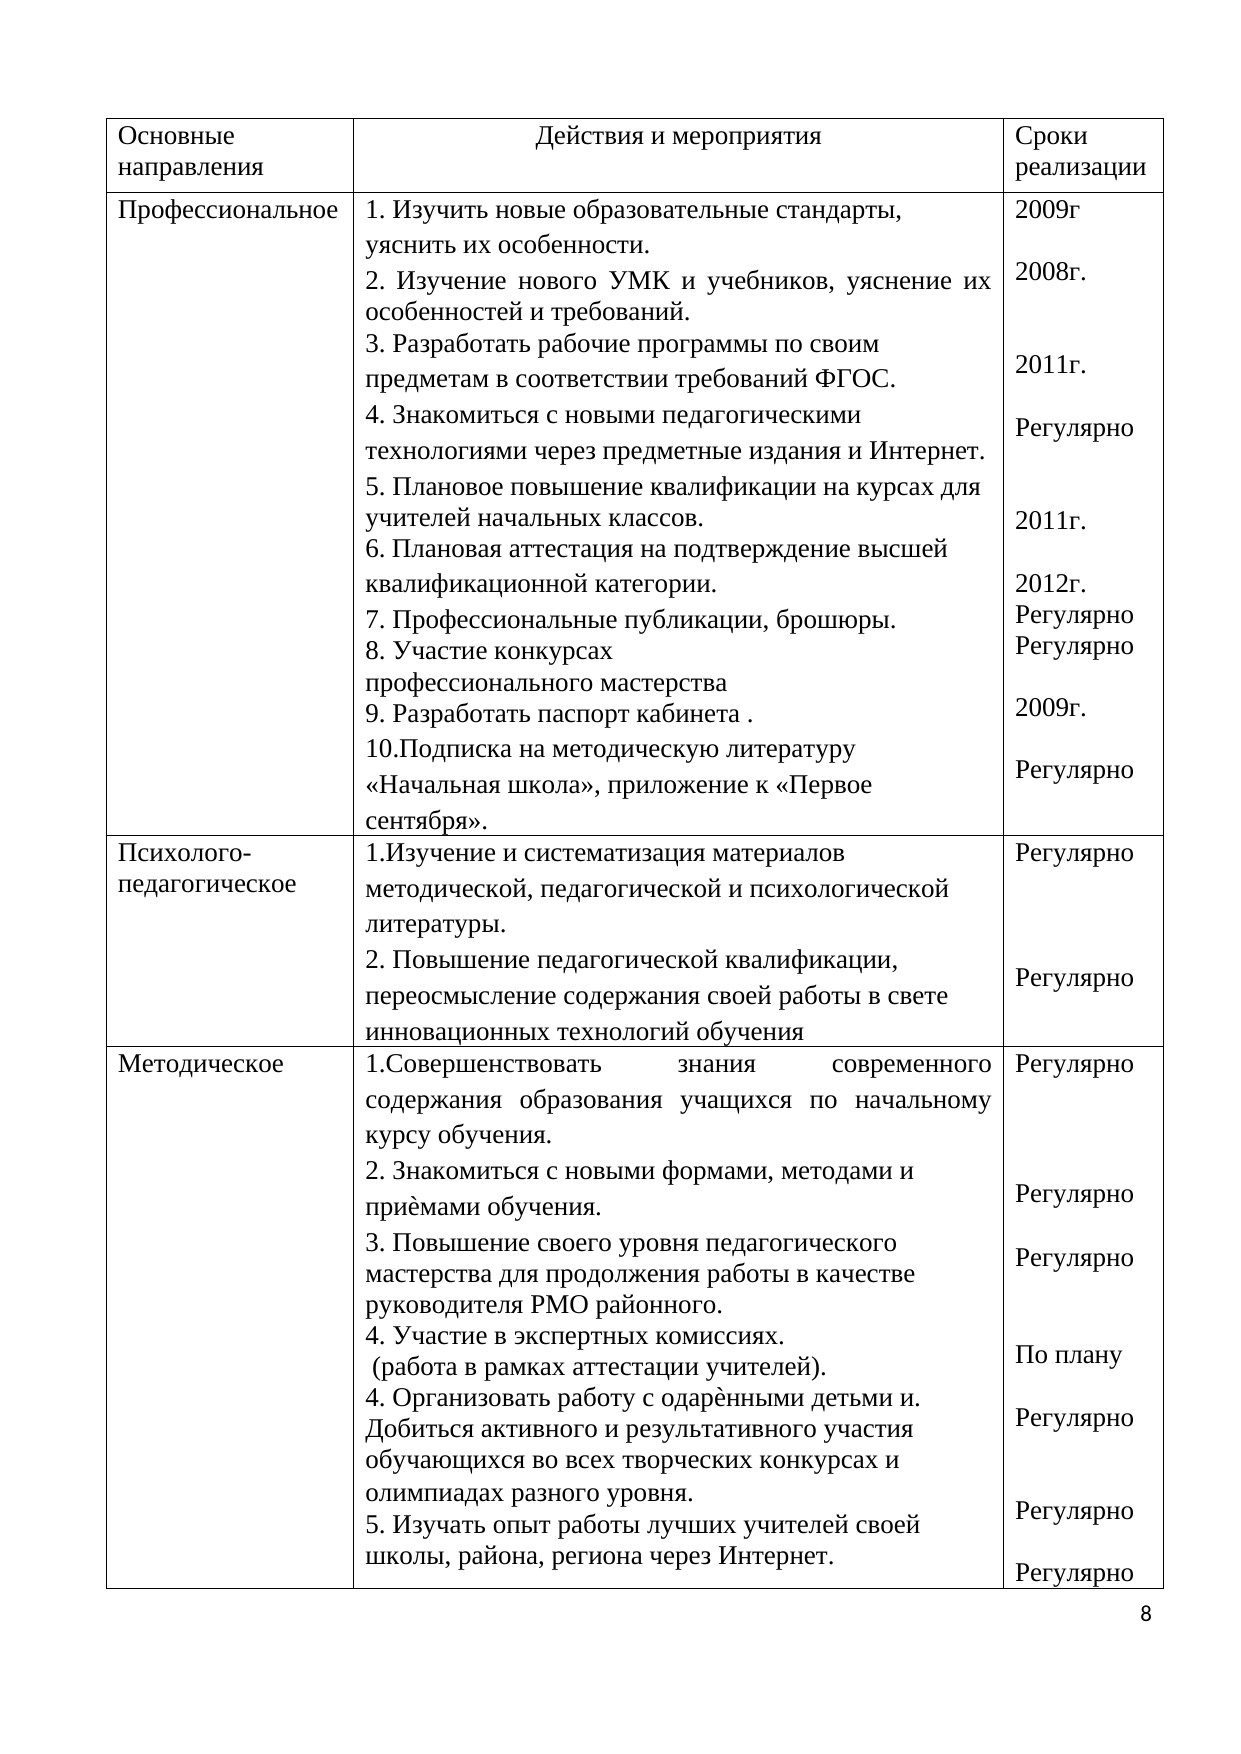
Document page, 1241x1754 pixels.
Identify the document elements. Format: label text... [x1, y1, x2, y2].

table_cell Профессиональное [107, 193, 353, 835]
table_cell 1. Изучить новые образовательные стандарты, уяснить их особенности. 2. Изучение нового УМК и учебников, уяснение их особенностей и требований. 3. Разработать рабочие программы по своим предметам в соответствии требований ФГОС. 4. Знакомиться с новыми педагогическими технологиями через предметные издания и Интернет. 5. Плановое повышение квалификации на курсах для учителей начальных классов. 6. Плановая аттестация на подтверждение высшей квалификационной категории. 7. Профессиональные публикации, брошюры. 8. Участие конкурсах профессионального мастерства 9. Разработать паспорт кабинета . 10.Подписка на методическую литературу «Начальная школа», приложение к «Первое сентября». [354, 193, 1003, 835]
table_header Основные направления [107, 119, 353, 192]
table_cell Регулярно Регулярно [1004, 836, 1163, 1046]
table_header Действия и мероприятия [354, 119, 1003, 192]
table_cell 1.Совершенствовать знания современного содержания образования учащихся по начальному курсу обучения. 2. Знакомиться с новыми формами, методами и приѐмами обучения. 3. Повышение своего уровня педагогического мастерства для продолжения работы в качестве руководителя РМО районного. 4. Участие в экспертных комиссиях. (работа в рамках аттестации учителей). 4. Организовать работу с одарѐнными детьми и. Добиться активного и результативного участия обучающихся во всех творческих конкурсах и олимпиадах разного уровня. 5. Изучать опыт работы лучших учителей своей школы, района, региона через Интернет. [354, 1047, 1003, 1588]
table_cell Регулярно Регулярно Регулярно По плану Регулярно Регулярно Регулярно [1004, 1047, 1163, 1588]
table_cell Методическое [107, 1047, 353, 1588]
table_cell 1.Изучение и систематизация материалов методической, педагогической и психологической литературы. 2. Повышение педагогической квалификации, переосмысление содержания своей работы в свете инновационных технологий обучения [354, 836, 1003, 1046]
table_cell 2009г 2008г. 2011г. Регулярно 2011г. 2012г. Регулярно Регулярно 2009г. Регулярно [1004, 193, 1163, 835]
table_header Сроки реализации [1004, 119, 1163, 192]
table_cell Психолого-педагогическое [107, 836, 353, 1046]
